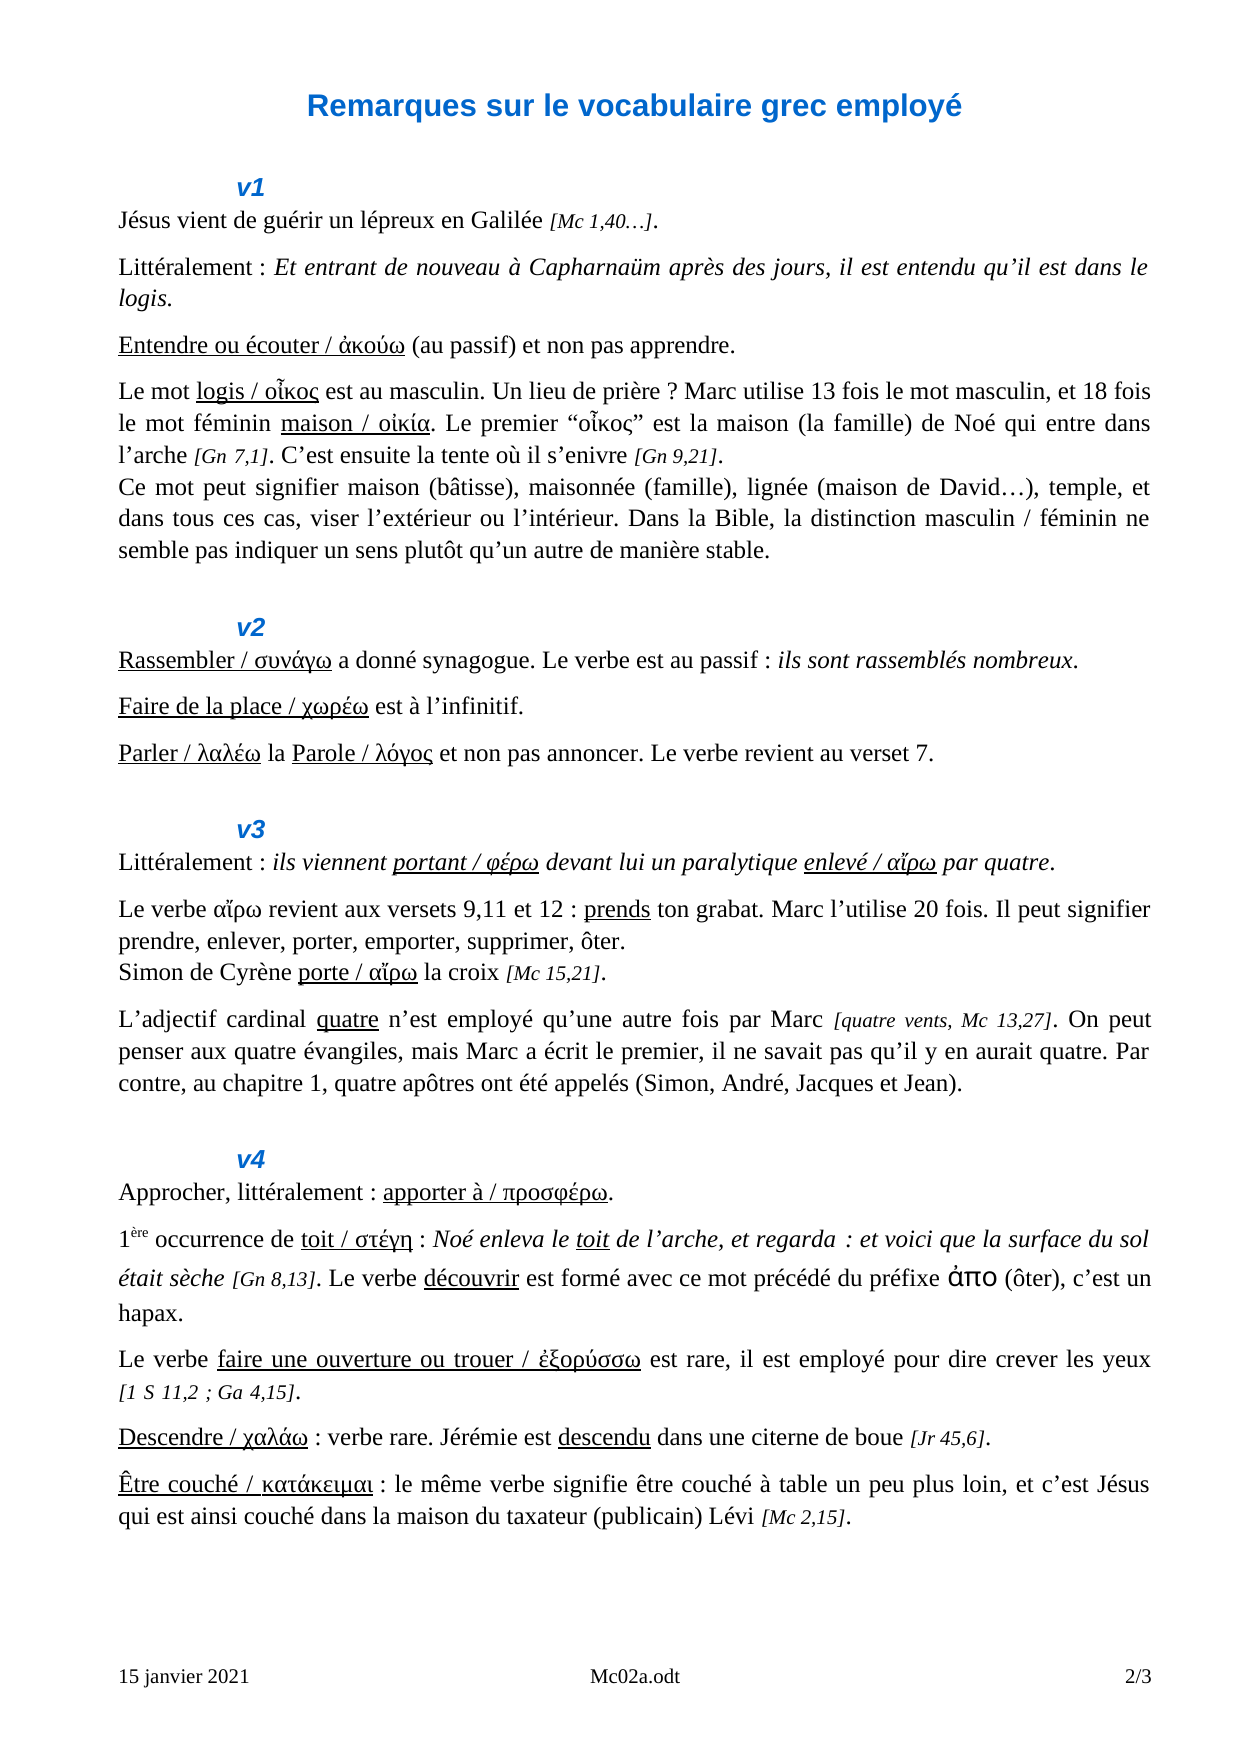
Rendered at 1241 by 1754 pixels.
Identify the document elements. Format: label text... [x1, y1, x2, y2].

text Littéralement : Et entrant de nouveau à Capharnaüm après des jours, il est entendu qu’il est dans le logis. [118, 253, 1152, 312]
text L’adjectif cardinal quatre n’est employé qu’une autre fois par Marc [quatre vents, Mc 13,27]. On peut penser aux quatre évangiles, mais Marc a écrit le premier, il ne savait pas qu’il y en aurait quatre. Par contre, au chapitre 1, quatre apôtres ont été appelés (Simon, André, Jacques et Jean). [118, 1005, 1152, 1096]
text Approcher, littéralement : apporter à / προσφέρω. [118, 1178, 1152, 1206]
text Le verbe faire une ouverture ou trouer / ἐξορύσσω est rare, il est employé pour dire crever les yeux [1 S 11,2 ; Ga 4,15]. [118, 1345, 1152, 1405]
text Descendre / χαλάω : verbe rare. Jérémie est descendu dans une citerne de boue [Jr 45,6]. [118, 1423, 1152, 1451]
text Simon de Cyrène porte / αἴρω la croix [Mc 15,21]. [118, 958, 1152, 986]
subtitle Remarques sur le vocabulaire grec employé [118, 88, 1152, 123]
text Ce mot peut signifier maison (bâtisse), maisonnée (famille), lignée (maison de David…), temple, et dans tous ces cas, viser l’extérieur ou l’intérieur. Dans la Bible, la distinction masculin / féminin ne semble pas indiquer un sens plutôt qu’un autre de manière stable. [118, 473, 1152, 564]
text Être couché / κατάκειμαι : le même verbe signifie être couché à table un peu plus loin, et c’est Jésus qui est ainsi couché dans la maison du taxateur (publicain) Lévi [Mc 2,15]. [118, 1470, 1152, 1529]
text Entendre ou écouter / ἀκούω (au passif) et non pas apprendre. [118, 331, 1152, 359]
text Le mot logis / οἶκος est au masculin. Un lieu de prière ? Marc utilise 13 fois le mot masculin, et 18 fois le mot féminin maison / οἰκία. Le premier “οἶκος” est la maison (la famille) de Noé qui entre dans l’arche [Gn 7,1]. C’est ensuite la tente où il s’enivre [Gn 9,21]. [118, 377, 1152, 469]
text 1ère occurrence de toit / στέγη : Noé enleva le toit de l’arche, et regarda : et voici que la surface du sol était sèche [Gn 8,13]. Le verbe découvrir est formé avec ce mot précédé du préfixe ἀπο (ôter), c’est un hapax. [118, 1225, 1152, 1326]
subtitle v2 [236, 613, 1152, 642]
text Jésus vient de guérir un lépreux en Galilée [Mc 1,40…]. [118, 206, 1152, 234]
text Rassembler / συνάγω a donné synagogue. Le verbe est au passif : ils sont rassemblés nombreux. [118, 646, 1152, 673]
subtitle v3 [236, 815, 1152, 844]
subtitle v4 [236, 1145, 1152, 1174]
text Faire de la place / χωρέω est à l’infinitif. [118, 692, 1152, 720]
subtitle v1 [236, 173, 1152, 202]
text Le verbe αἴρω revient aux versets 9,11 et 12 : prends ton grabat. Marc l’utilise 20 fois. Il peut signifier prendre, enlever, porter, emporter, supprimer, ôter. [118, 895, 1152, 954]
text Parler / λαλέω la Parole / λόγος et non pas annoncer. Le verbe revient au verset 7. [118, 739, 1152, 767]
text Littéralement : ils viennent portant / φέρω devant lui un paralytique enlevé / αἴρω par quatre. [118, 848, 1152, 876]
